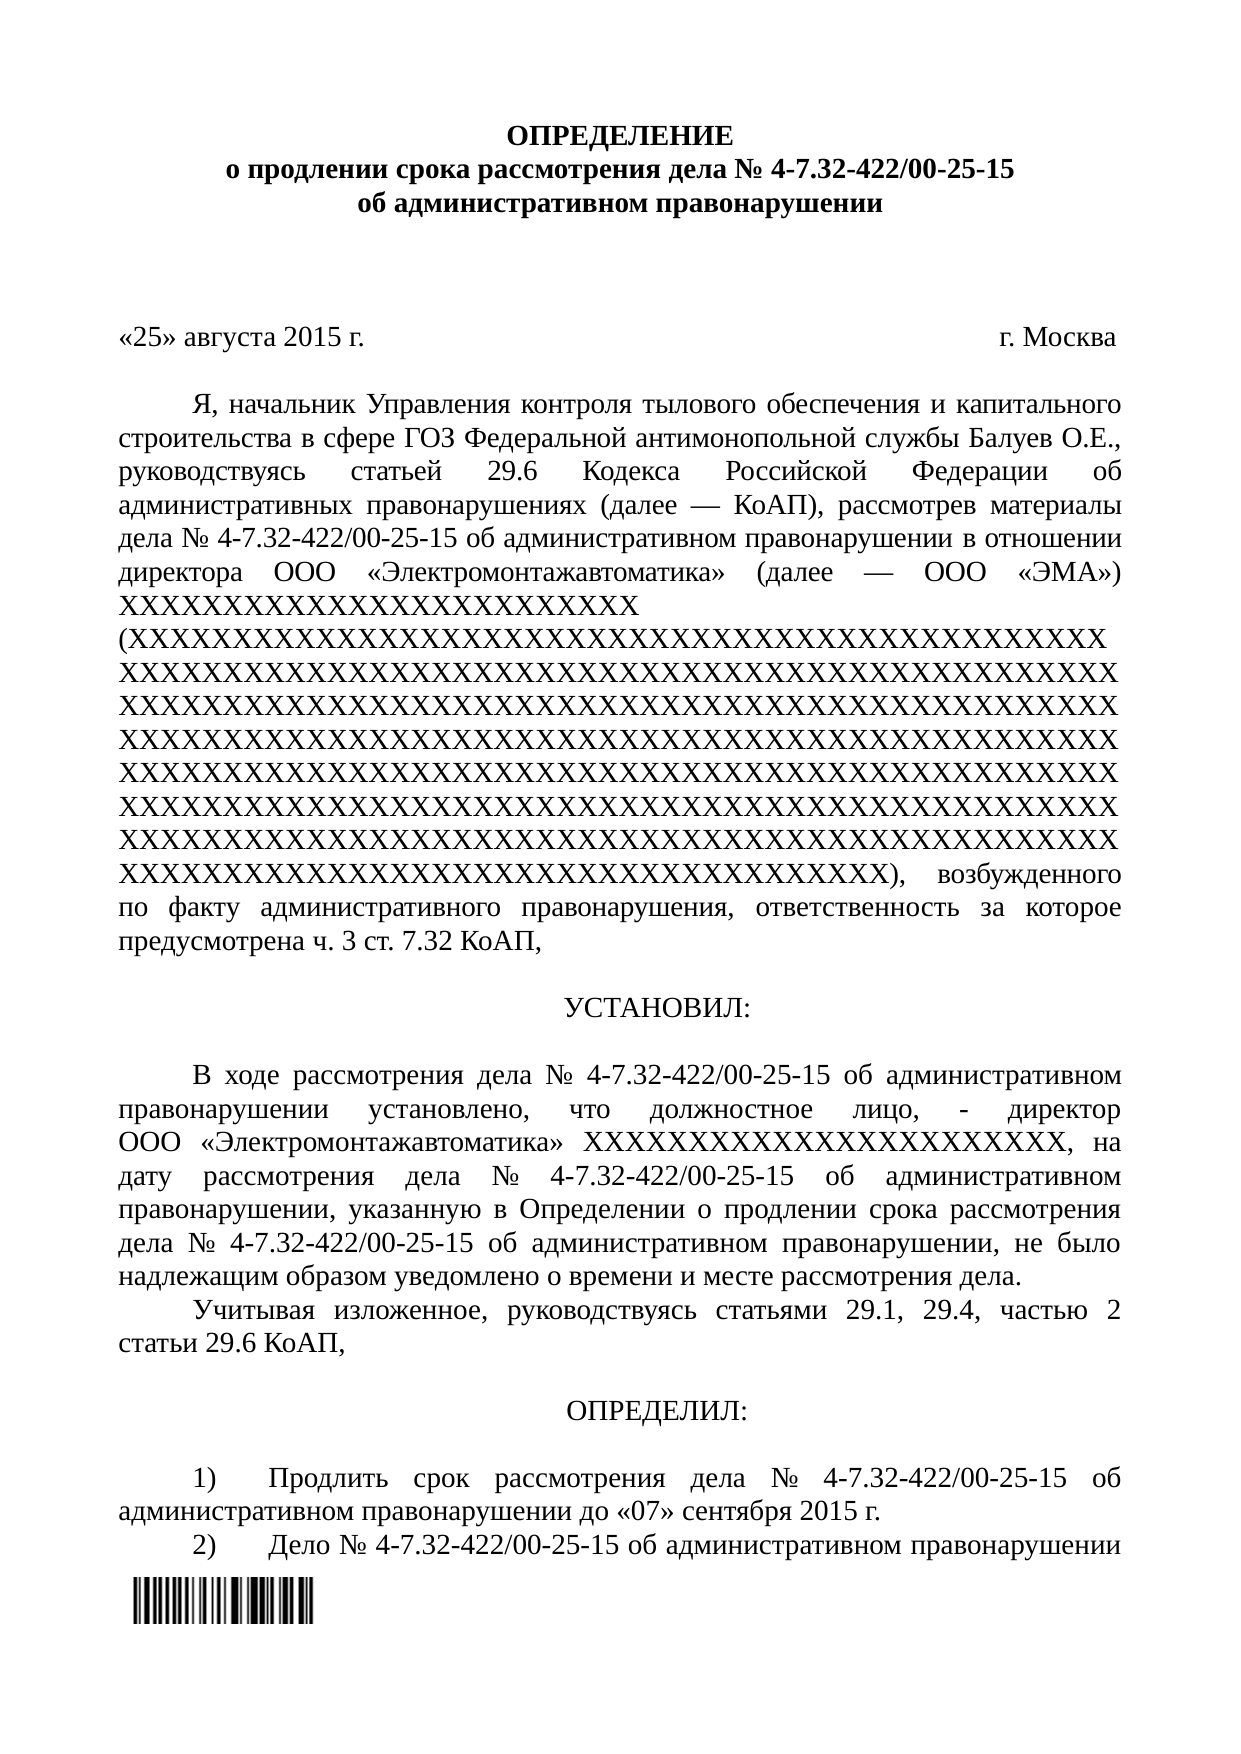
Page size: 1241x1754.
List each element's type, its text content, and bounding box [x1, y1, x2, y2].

text В ходе рассмотрения дела № 4-7.32-422/00-25-15 об административном правонарушении установлено, что должностное лицо, - директор ООО «Электромонтажавтоматика» XXXXXXXXXXXXXXXXXXXXXXX, на дату рассмотрения дела № 4-7.32-422/00-25-15 об административном правонарушении, указанную в Определении о продлении срока рассмотрения дела № 4-7.32-422/00-25-15 об административном правонарушении, не было надлежащим образом уведомлено о времени и месте рассмотрения дела. [118, 1057, 1122, 1292]
list Продлить срок рассмотрения дела № 4-7.32-422/00-25-15 об административном правонарушении до «07» сентября 2015 г. [118, 1460, 1122, 1527]
text Я, начальник Управления контроля тылового обеспечения и капитального строительства в сфере ГОЗ Федеральной антимонопольной службы Балуев О.Е., руководствуясь статьей 29.6 Кодекса Российской Федерации об административных правонарушениях (далее — КоАП), рассмотрев материалы дела № 4-7.32-422/00-25-15 об административном правонарушении в отношении директора ООО «Электромонтажавтоматика» (далее — ООО «ЭМА») XXXXXXXXXXXXXXXXXXXXXXXXX (XXXXXXXXXXXXXXXXXXXXXXXXXXXXXXXXXXXXXXXXXXXXXXXXXXXXXXXXXXXXXXXXXXXXXXXXXXXXXXXXXXXXXXXXXXXXXXXXXXXXXXXXXXXXXXXXXXXXXXXXXXXXXXXXXXXXXXXXXXXXXXXXXXXXXXXXXXXXXXXXXXXXXXXXXXXXXXXXXXXXXXXXXXXXXXXXXXXXXXXXXXXXXXXXXXXXXXXXXXXXXXXXXXXXXXXXXXXXXXXXXXXXXXXXXXXXXXXXXXXXXXXXXXXXXXXXXXXXXXXXXXXXXXXXXXXXXXXXXXXXXXXXXXXXXXXXXXXXXXXXXXXXXXXXXXXXXXXXXXXXXXXXXXXXXXXXXXXXXXXXXXXXXXXXXXXX), возбужденного по факту административного правонарушения, ответственность за которое предусмотрена ч. 3 ст. 7.32 КоАП, [118, 386, 1122, 957]
text ОПРЕДЕЛИЛ: [118, 1393, 1122, 1426]
list Дело № 4-7.32-422/00-25-15 об административном правонарушении [118, 1527, 1122, 1560]
text Учитывая изложенное, руководствуясь статьями 29.1, 29.4, частью 2 статьи 29.6 КоАП, [118, 1292, 1122, 1359]
text УСТАНОВИЛ: [118, 990, 1122, 1024]
text об административном правонарушении [118, 185, 1122, 219]
text «25» августа 2015 г. г. Москва [118, 319, 1122, 353]
text ОПРЕДЕЛЕНИЕ [118, 118, 1122, 152]
picture [118, 1577, 331, 1624]
text о продлении срока рассмотрения дела № 4-7.32-422/00-25-15 [118, 152, 1122, 185]
